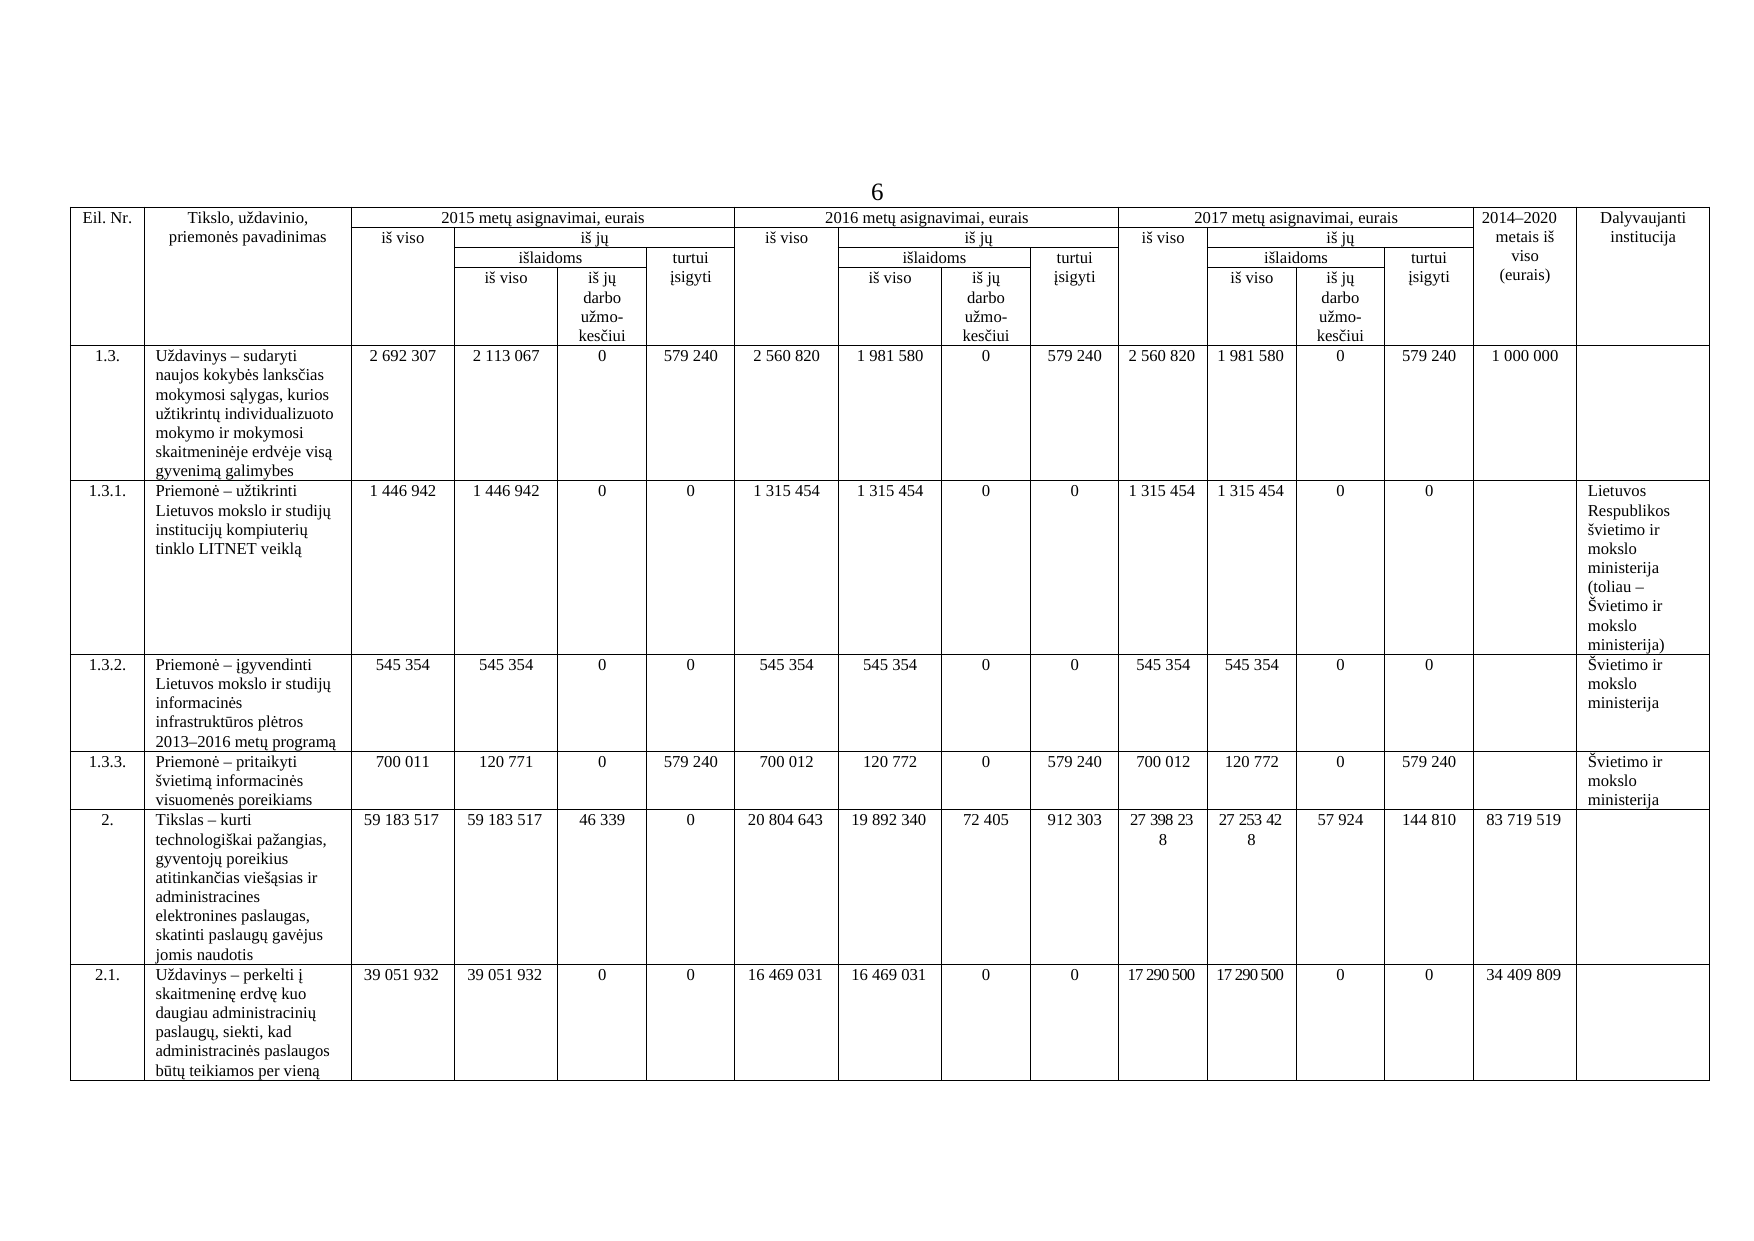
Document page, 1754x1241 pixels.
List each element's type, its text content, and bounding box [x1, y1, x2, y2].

table_cell 1 000 000 [1474, 346, 1576, 480]
table_cell 545 354 [839, 655, 941, 751]
table_cell 1 315 454 [839, 481, 941, 654]
table_cell Lietuvos Respublikos švietimo ir mokslo ministerija (toliau – Švietimo ir mokslo ministerija) [1577, 481, 1709, 654]
table_cell 16 469 031 [839, 965, 941, 1079]
table_cell 0 [942, 481, 1030, 654]
table_cell 120 772 [839, 752, 941, 809]
table_cell [1474, 752, 1576, 809]
table_cell 27 253 428 [1208, 810, 1296, 963]
table_cell išlaidoms [455, 248, 646, 267]
table_header 2016 metų asignavimai, eurais [735, 208, 1118, 227]
table_cell iš jų darbo užmo-kesčiui [942, 268, 1030, 345]
table_cell iš jų [839, 228, 1118, 247]
table_cell 0 [942, 965, 1030, 1079]
table_cell 579 240 [647, 346, 734, 480]
table_cell 0 [558, 655, 646, 751]
table_header Dalyvaujanti institucija [1577, 208, 1709, 345]
table_cell 27 398 238 [1119, 810, 1207, 963]
table_cell 1 981 580 [1208, 346, 1296, 480]
table_cell išlaidoms [839, 248, 1030, 267]
table_cell [1577, 810, 1709, 963]
table_cell [1474, 655, 1576, 751]
table_cell 0 [647, 810, 734, 963]
table_cell 1 446 942 [352, 481, 454, 654]
table_cell iš jų [1208, 228, 1473, 247]
table_cell iš jų [455, 228, 734, 247]
table_cell 579 240 [1385, 752, 1473, 809]
table_cell 0 [647, 655, 734, 751]
table_cell 20 804 643 [735, 810, 838, 963]
table_cell 72 405 [942, 810, 1030, 963]
table_cell Priemonė – įgyvendinti Lietuvos mokslo ir studijų informacinės infrastruktūros plėtros 2013–2016 metų programą [145, 655, 351, 751]
table_cell iš jų darbo užmo-kesčiui [558, 268, 646, 345]
table_cell Uždavinys – sudaryti naujos kokybės lanksčias mokymosi sąlygas, kurios užtikrintų individualizuoto mokymo ir mokymosi skaitmeninėje erdvėje visą gyvenimą galimybes [145, 346, 351, 480]
table_cell 34 409 809 [1474, 965, 1576, 1079]
table_header Tikslo, uždavinio, priemonės pavadinimas [145, 208, 351, 345]
table_cell 545 354 [1208, 655, 1296, 751]
table_cell 1.3.2. [71, 655, 144, 751]
table_cell 1 315 454 [1119, 481, 1207, 654]
table_header Eil. Nr. [71, 208, 144, 345]
table_cell turtui įsigyti [1385, 248, 1473, 345]
table_cell 83 719 519 [1474, 810, 1576, 963]
table_cell 545 354 [735, 655, 838, 751]
table_cell iš viso [735, 228, 838, 345]
table_cell 545 354 [455, 655, 557, 751]
table_cell 0 [1297, 752, 1384, 809]
table_cell 46 339 [558, 810, 646, 963]
table_cell Priemonė – užtikrinti Lietuvos mokslo ir studijų institucijų kompiuterių tinklo LITNET veiklą [145, 481, 351, 654]
table_cell 59 183 517 [352, 810, 454, 963]
table_cell 0 [1297, 655, 1384, 751]
table_cell 2 113 067 [455, 346, 557, 480]
table_cell 579 240 [1031, 346, 1118, 480]
table_cell 2 560 820 [1119, 346, 1207, 480]
table_cell 0 [942, 752, 1030, 809]
table_cell 0 [1297, 965, 1384, 1079]
table_cell 0 [1031, 655, 1118, 751]
table_cell 0 [1385, 965, 1473, 1079]
table_cell 700 012 [1119, 752, 1207, 809]
table_cell iš viso [839, 268, 941, 345]
table_cell Švietimo ir mokslo ministerija [1577, 752, 1709, 809]
table_cell 545 354 [352, 655, 454, 751]
table_header 2014–2020 metais iš viso (eurais) [1474, 208, 1576, 345]
table_cell 579 240 [647, 752, 734, 809]
table_cell 59 183 517 [455, 810, 557, 963]
table_cell 16 469 031 [735, 965, 838, 1079]
table_cell 0 [1385, 655, 1473, 751]
table_cell Tikslas – kurti technologiškai pažangias, gyventojų poreikius atitinkančias viešąsias ir administracines elektronines paslaugas, skatinti paslaugų gavėjus jomis naudotis [145, 810, 351, 963]
table_cell turtui įsigyti [647, 248, 734, 345]
table_cell [1577, 346, 1709, 480]
table_cell 0 [1031, 965, 1118, 1079]
table_cell iš viso [455, 268, 557, 345]
table_cell 1 981 580 [839, 346, 941, 480]
table_cell 39 051 932 [455, 965, 557, 1079]
table_cell turtui įsigyti [1031, 248, 1118, 345]
table_cell 0 [558, 752, 646, 809]
table_cell 57 924 [1297, 810, 1384, 963]
table_cell [1577, 965, 1709, 1079]
table_cell 1.3. [71, 346, 144, 480]
table_cell 1 315 454 [1208, 481, 1296, 654]
table_cell 2.1. [71, 965, 144, 1079]
table_cell 2. [71, 810, 144, 963]
table_cell 19 892 340 [839, 810, 941, 963]
table_cell 700 012 [735, 752, 838, 809]
table_cell 0 [1297, 346, 1384, 480]
table_header 2017 metų asignavimai, eurais [1119, 208, 1473, 227]
table_cell [1474, 481, 1576, 654]
table_cell Uždavinys – perkelti į skaitmeninę erdvę kuo daugiau administracinių paslaugų, siekti, kad administracinės paslaugos būtų teikiamos per vieną [145, 965, 351, 1079]
table_cell Švietimo ir mokslo ministerija [1577, 655, 1709, 751]
table_cell 2 560 820 [735, 346, 838, 480]
table_cell 17 290 500 [1208, 965, 1296, 1079]
table_cell 0 [1031, 481, 1118, 654]
table_cell iš viso [1119, 228, 1207, 345]
table_cell iš viso [1208, 268, 1296, 345]
table_cell 0 [558, 481, 646, 654]
table_cell 1.3.1. [71, 481, 144, 654]
table_cell 0 [942, 346, 1030, 480]
table_cell 0 [558, 965, 646, 1079]
table_cell 579 240 [1031, 752, 1118, 809]
table_cell 700 011 [352, 752, 454, 809]
table_cell 912 303 [1031, 810, 1118, 963]
table_cell 1 446 942 [455, 481, 557, 654]
table_cell 144 810 [1385, 810, 1473, 963]
table_cell 0 [942, 655, 1030, 751]
table_cell 0 [647, 965, 734, 1079]
table_cell 0 [1297, 481, 1384, 654]
table_cell iš jų darbo užmo-kesčiui [1297, 268, 1384, 345]
table_cell 1 315 454 [735, 481, 838, 654]
table_cell 545 354 [1119, 655, 1207, 751]
table_cell 0 [558, 346, 646, 480]
table_cell 17 290 500 [1119, 965, 1207, 1079]
table_cell 2 692 307 [352, 346, 454, 480]
table_cell 1.3.3. [71, 752, 144, 809]
table_cell 0 [647, 481, 734, 654]
table_cell išlaidoms [1208, 248, 1384, 267]
table_cell 120 771 [455, 752, 557, 809]
table_cell 39 051 932 [352, 965, 454, 1079]
table_cell 0 [1385, 481, 1473, 654]
table_cell 120 772 [1208, 752, 1296, 809]
table_header 2015 metų asignavimai, eurais [352, 208, 734, 227]
table_cell Priemonė – pritaikyti švietimą informacinės visuomenės poreikiams [145, 752, 351, 809]
table_cell 579 240 [1385, 346, 1473, 480]
table_cell iš viso [352, 228, 454, 345]
